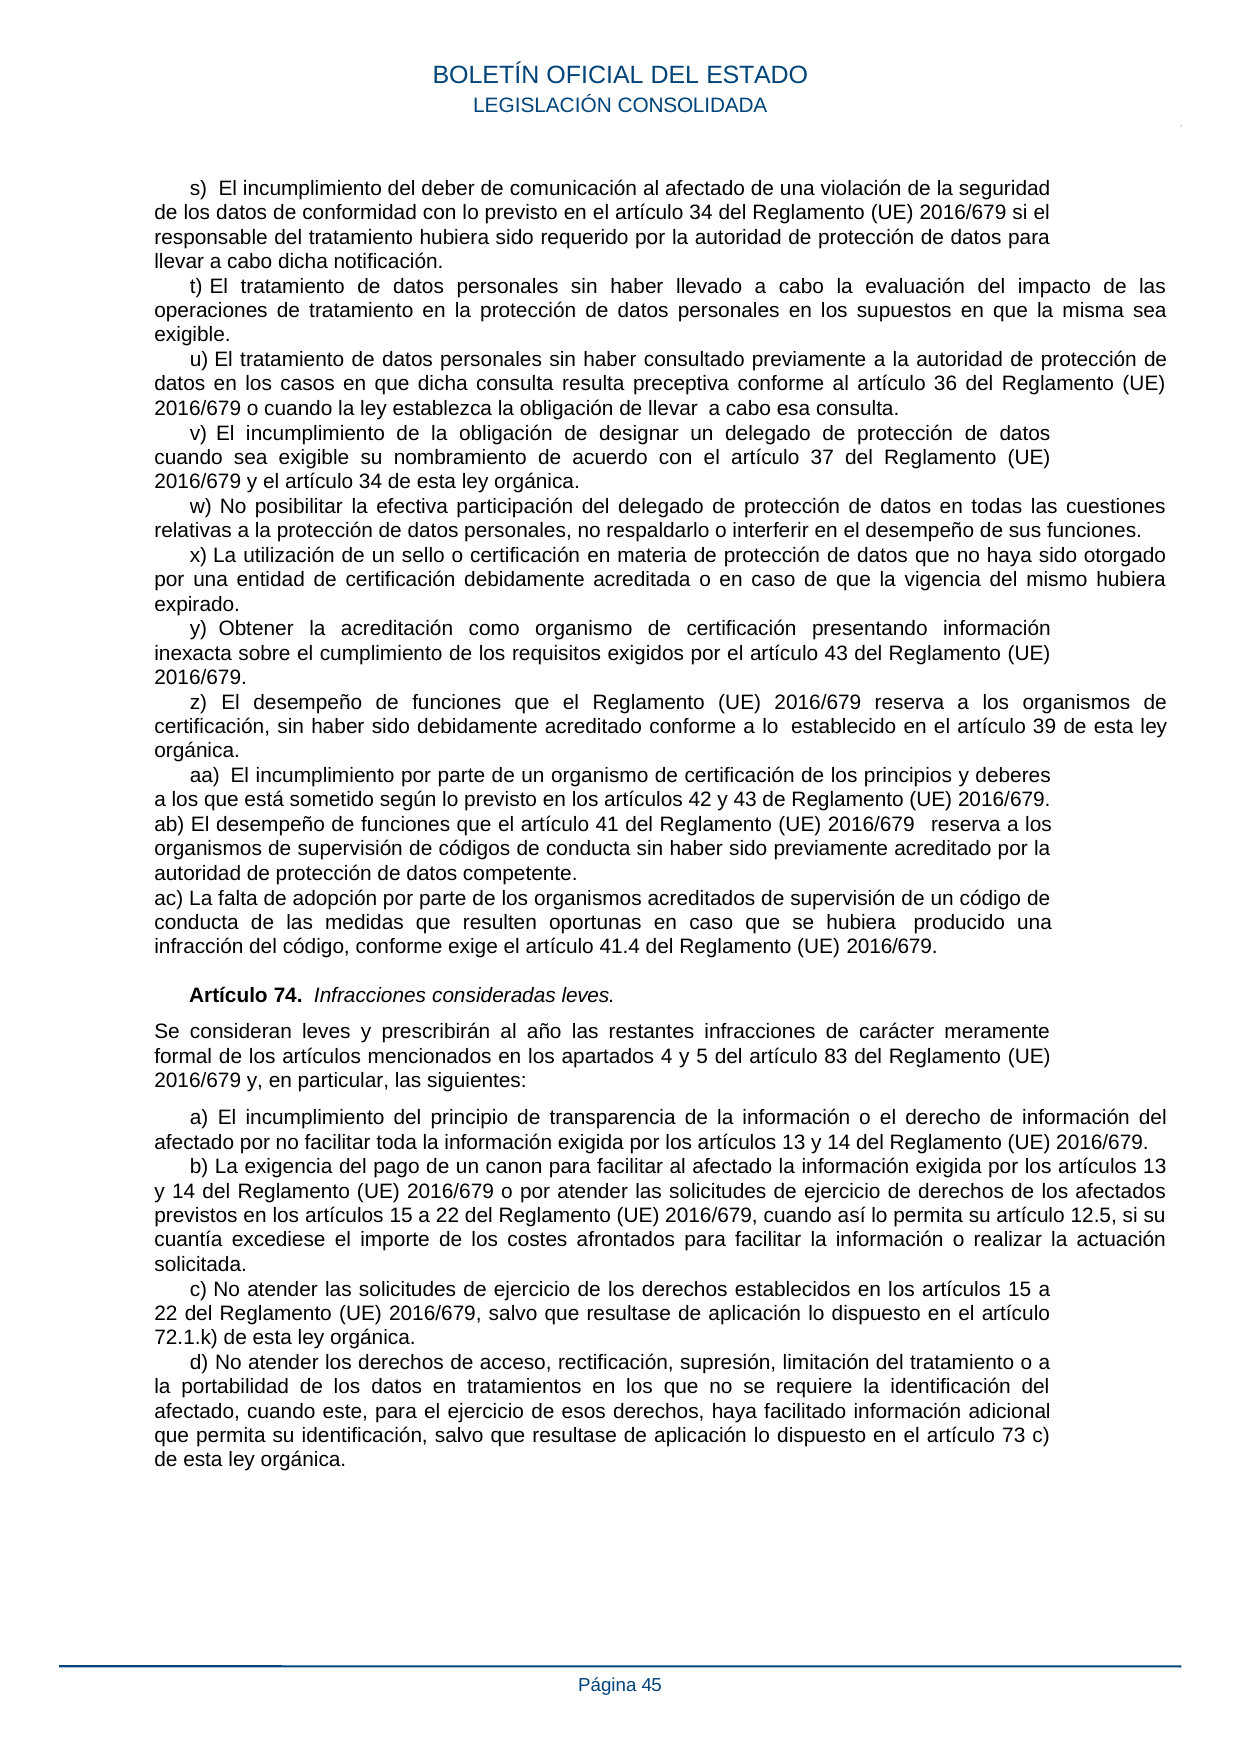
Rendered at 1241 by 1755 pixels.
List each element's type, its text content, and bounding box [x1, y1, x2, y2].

text ac) La falta de adopción por parte de los organismos acreditados de supervisión de un código de conducta de las medidas que resulten oportunas en caso que se hubiera producido una infracción del código, conforme exige el artículo 41.4 del Reglamento (UE) 2016/679. [154, 885, 1052, 958]
list El tratamiento de datos personales sin haber llevado a cabo la evaluación del impacto de las operaciones de tratamiento en la protección de datos personales en los supuestos en que la misma sea exigible. [154, 273, 1168, 346]
list La utilización de un sello o certificación en materia de protección de datos que no haya sido otorgado por una entidad de certificación debidamente acreditada o en caso de que la vigencia del mismo hubiera expirado. [154, 543, 1168, 616]
text Se consideran leves y prescribirán al año las restantes infracciones de carácter meramente formal de los artículos mencionados en los apartados 4 y 5 del artículo 83 del Reglamento (UE) 2016/679 y, en particular, las siguientes: [154, 1019, 1052, 1092]
list El incumplimiento del deber de comunicación al afectado de una violación de la seguridad de los datos de conformidad con lo previsto en el artículo 34 del Reglamento (UE) 2016/679 si el responsable del tratamiento hubiera sido requerido por la autoridad de protección de datos para llevar a cabo dicha notificación. [154, 176, 1052, 273]
list El desempeño de funciones que el Reglamento (UE) 2016/679 reserva a los organismos de certificación, sin haber sido debidamente acreditado conforme a lo establecido en el artículo 39 de esta ley orgánica. [154, 689, 1168, 762]
list El incumplimiento por parte de un organismo de certificación de los principios y deberes a los que está sometido según lo previsto en los artículos 42 y 43 de Reglamento (UE) 2016/679. [154, 763, 1052, 811]
list La exigencia del pago de un canon para facilitar al afectado la información exigida por los artículos 13 y 14 del Reglamento (UE) 2016/679 o por atender las solicitudes de ejercicio de derechos de los afectados previstos en los artículos 15 a 22 del Reglamento (UE) 2016/679, cuando así lo permita su artículo 12.5, si su cuantía excediese el importe de los costes afrontados para facilitar la información o realizar la actuación solicitada. [154, 1154, 1168, 1276]
list El incumplimiento de la obligación de designar un delegado de protección de datos cuando sea exigible su nombramiento de acuerdo con el artículo 37 del Reglamento (UE) 2016/679 y el artículo 34 de esta ley orgánica. [154, 420, 1052, 493]
list El tratamiento de datos personales sin haber consultado previamente a la autoridad de protección de datos en los casos en que dicha consulta resulta preceptiva conforme al artículo 36 del Reglamento (UE) 2016/679 o cuando la ley establezca la obligación de llevar a cabo esa consulta. [154, 347, 1168, 419]
list No posibilitar la efectiva participación del delegado de protección de datos en todas las cuestiones relativas a la protección de datos personales, no respaldarlo o interferir en el desempeño de sus funciones. [154, 494, 1168, 542]
list El incumplimiento del principio de transparencia de la información o el derecho de información del afectado por no facilitar toda la información exigida por los artículos 13 y 14 del Reglamento (UE) 2016/679. [154, 1105, 1168, 1153]
list Obtener la acreditación como organismo de certificación presentando información inexacta sobre el cumplimiento de los requisitos exigidos por el artículo 43 del Reglamento (UE) 2016/679. [154, 616, 1052, 689]
list No atender las solicitudes de ejercicio de los derechos establecidos en los artículos 15 a 22 del Reglamento (UE) 2016/679, salvo que resultase de aplicación lo dispuesto en el artículo 72.1.k) de esta ley orgánica. [154, 1276, 1052, 1349]
text ab) El desempeño de funciones que el artículo 41 del Reglamento (UE) 2016/679 reserva a los organismos de supervisión de códigos de conducta sin haber sido previamente acreditado por la autoridad de protección de datos competente. [154, 812, 1052, 884]
list No atender los derechos de acceso, rectificación, supresión, limitación del tratamiento o a la portabilidad de los datos en tratamientos en los que no se requiere la identificación del afectado, cuando este, para el ejercicio de esos derechos, haya facilitado información adicional que permita su identificación, salvo que resultase de aplicación lo dispuesto en el artículo 73 c) de esta ley orgánica. [154, 1350, 1052, 1471]
text Artículo 74. Infracciones consideradas leves. [189, 982, 1168, 1006]
